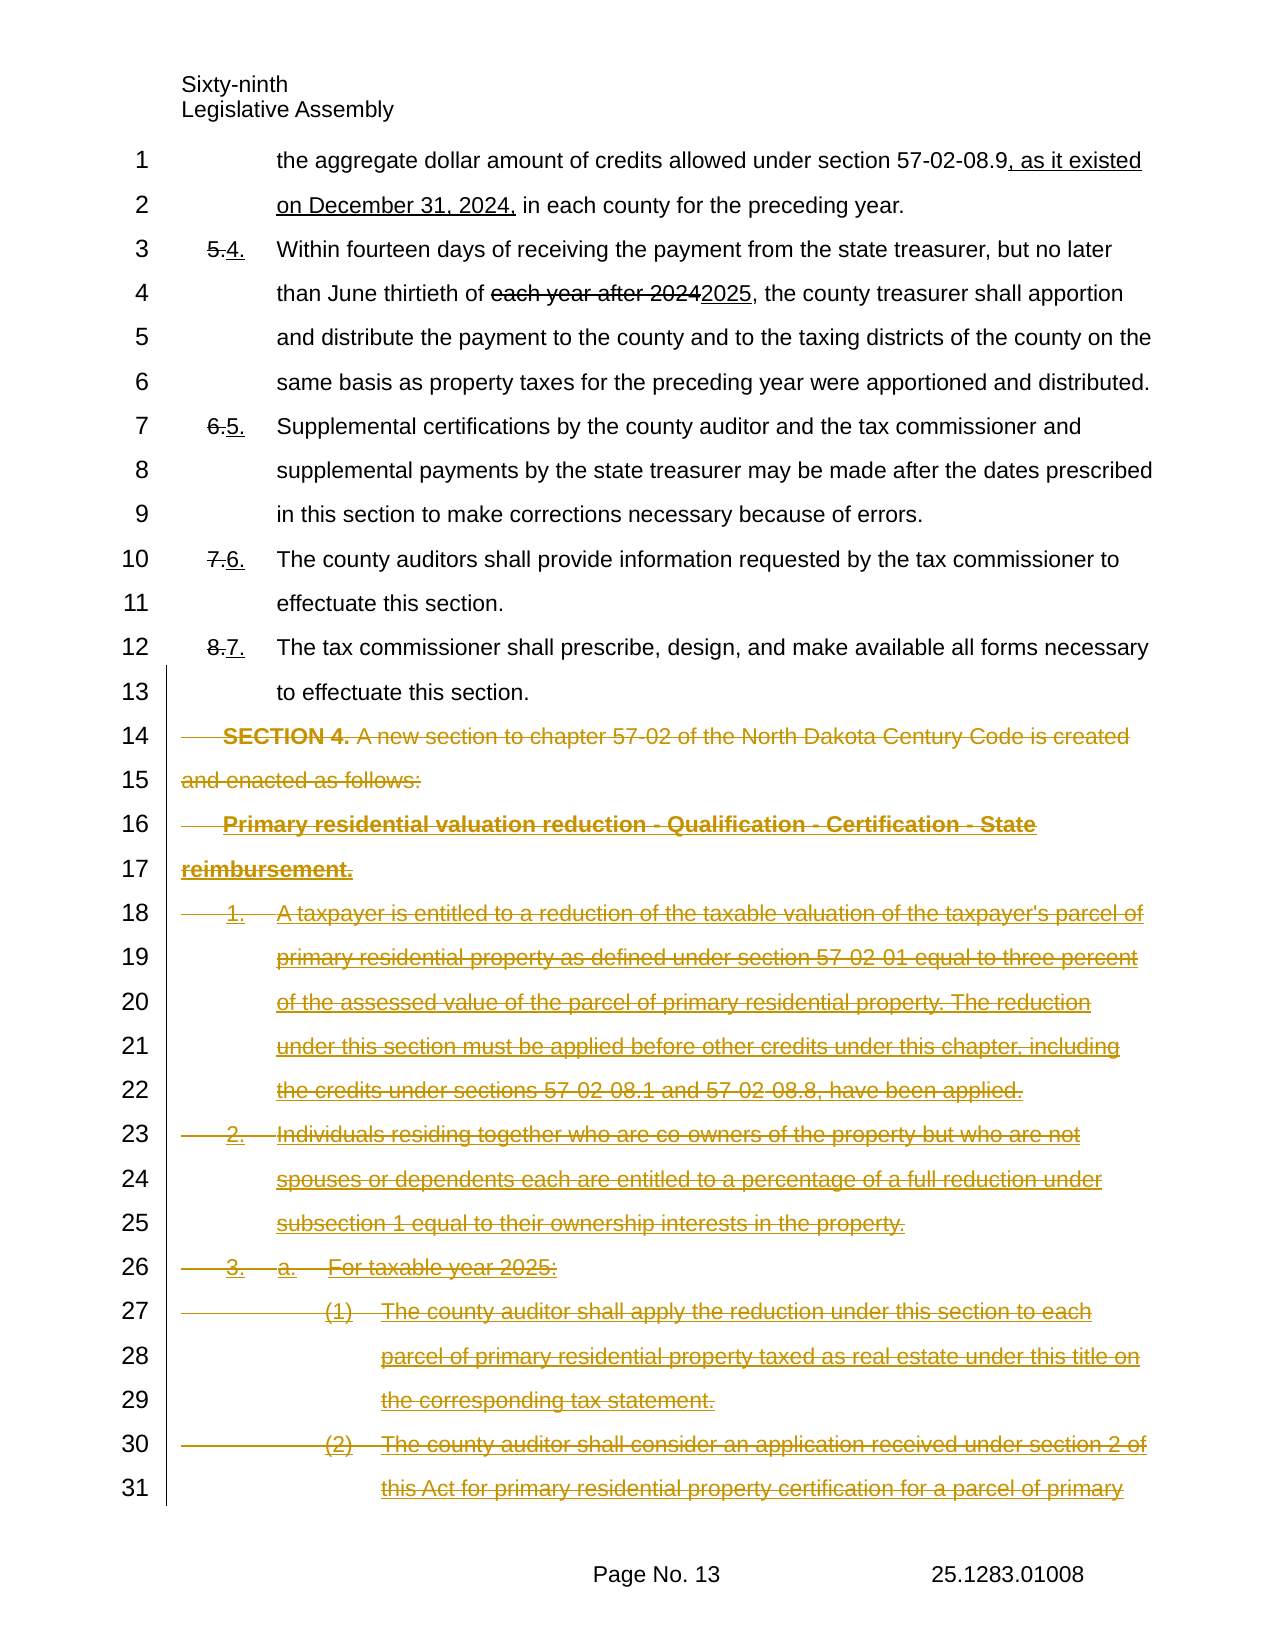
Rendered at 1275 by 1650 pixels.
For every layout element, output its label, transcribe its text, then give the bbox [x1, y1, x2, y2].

text 6.5. Supplemental certifications by the county auditor and the tax commissioner and supplemental payments by the state treasurer may be made after the dates prescribed in this section to make corrections necessary because of errors. [181, 399, 1154, 532]
text 7.6. The county auditors shall provide information requested by the tax commissioner to effectuate this section. [181, 532, 1154, 620]
text 5.4. Within fourteen days of receiving the payment from the state treasurer, but no later than June thirtieth of each year after 20242025, the county treasurer shall apportion and distribute the payment to the county and to the taxing districts of the county on the same basis as property taxes for the preceding year were apportioned and distributed. [181, 222, 1154, 399]
text the aggregate dollar amount of credits allowed under section 57‑02‑08.9, as it existed on December 31, 2024, in each county for the preceding year. [181, 133, 1154, 222]
text 8.7. The tax commissioner shall prescribe, design, and make available all forms necessary to effectuate this section. [181, 620, 1154, 709]
